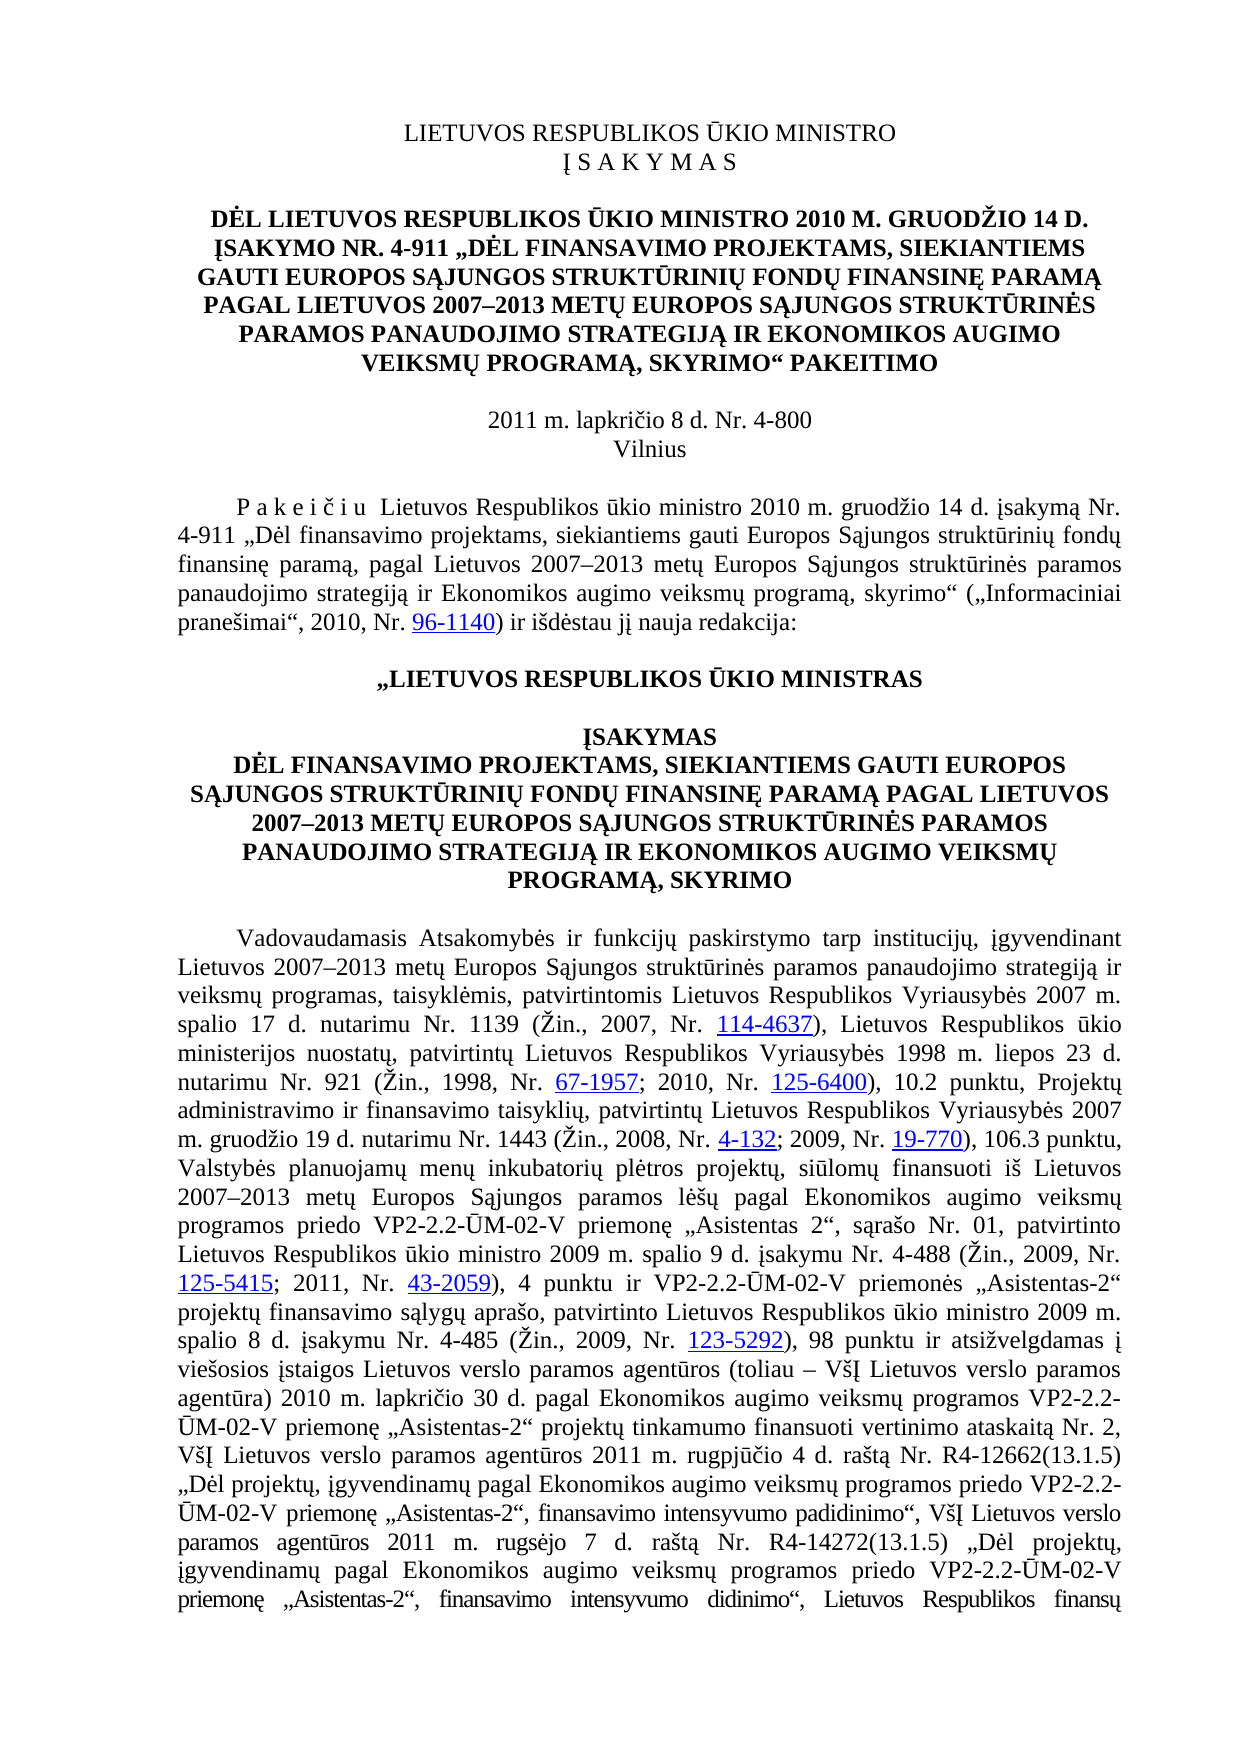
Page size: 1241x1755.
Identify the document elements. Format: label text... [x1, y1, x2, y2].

text „LIETUVOS RESPUBLIKOS ŪKIO MINISTRAS [177, 664, 1122, 693]
text ĮSAKYMAS [177, 147, 1122, 176]
text LIETUVOS RESPUBLIKOS ŪKIO MINISTRO [177, 118, 1122, 147]
text 2011 m. lapkričio 8 d. Nr. 4-800 [177, 406, 1122, 434]
text Pakeičiu Lietuvos Respublikos ūkio ministro 2010 m. gruodžio 14 d. įsakymą Nr. 4-911 „Dėl finansavimo projektams, siekiantiems gauti Europos Sąjungos struktūrinių fondų finansinę paramą, pagal Lietuvos 2007–2013 metų Europos Sąjungos struktūrinės paramos panaudojimo strategiją ir Ekonomikos augimo veiksmų programą, skyrimo“ („Informaciniai pranešimai“, 2010, Nr. 96-1140) ir išdėstau jį nauja redakcija: [177, 492, 1122, 636]
text Vadovaudamasis Atsakomybės ir funkcijų paskirstymo tarp institucijų, įgyvendinant Lietuvos 2007–2013 metų Europos Sąjungos struktūrinės paramos panaudojimo strategiją ir veiksmų programas, taisyklėmis, patvirtintomis Lietuvos Respublikos Vyriausybės 2007 m. spalio 17 d. nutarimu Nr. 1139 (Žin., 2007, Nr. 114-4637), Lietuvos Respublikos ūkio ministerijos nuostatų, patvirtintų Lietuvos Respublikos Vyriausybės 1998 m. liepos 23 d. nutarimu Nr. 921 (Žin., 1998, Nr. 67-1957; 2010, Nr. 125-6400), 10.2 punktu, Projektų administravimo ir finansavimo taisyklių, patvirtintų Lietuvos Respublikos Vyriausybės 2007 m. gruodžio 19 d. nutarimu Nr. 1443 (Žin., 2008, Nr. 4-132; 2009, Nr. 19-770), 106.3 punktu, Valstybės planuojamų menų inkubatorių plėtros projektų, siūlomų finansuoti iš Lietuvos 2007–2013 metų Europos Sąjungos paramos lėšų pagal Ekonomikos augimo veiksmų programos priedo VP2-2.2-ŪM-02-V priemonę „Asistentas 2“, sąrašo Nr. 01, patvirtinto Lietuvos Respublikos ūkio ministro 2009 m. spalio 9 d. įsakymu Nr. 4-488 (Žin., 2009, Nr. 125-5415; 2011, Nr. 43-2059), 4 punktu ir VP2-2.2-ŪM-02-V priemonės „Asistentas-2“ projektų finansavimo sąlygų aprašo, patvirtinto Lietuvos Respublikos ūkio ministro 2009 m. spalio 8 d. įsakymu Nr. 4-485 (Žin., 2009, Nr. 123-5292), 98 punktu ir atsižvelgdamas į viešosios įstaigos Lietuvos verslo paramos agentūros (toliau – VšĮ Lietuvos verslo paramos agentūra) 2010 m. lapkričio 30 d. pagal Ekonomikos augimo veiksmų programos VP2-2.2-ŪM-02-V priemonę „Asistentas-2“ projektų tinkamumo finansuoti vertinimo ataskaitą Nr. 2, VšĮ Lietuvos verslo paramos agentūros 2011 m. rugpjūčio 4 d. raštą Nr. R4-12662(13.1.5) „Dėl projektų, įgyvendinamų pagal Ekonomikos augimo veiksmų programos priedo VP2-2.2-ŪM-02-V priemonę „Asistentas-2“, finansavimo intensyvumo padidinimo“, VšĮ Lietuvos verslo paramos agentūros 2011 m. rugsėjo 7 d. raštą Nr. R4-14272(13.1.5) „Dėl projektų, įgyvendinamų pagal Ekonomikos augimo veiksmų programos priedo VP2-2.2-ŪM-02-V priemonę „Asistentas-2“, finansavimo intensyvumo didinimo“, Lietuvos Respublikos finansų [177, 923, 1122, 1613]
text DĖL lietuvos respublikos ūkio ministro 2010 m. gruodžio 14 d. įsakymo Nr. 4-911 „DĖl finansavimo projektams, siekiantiems gauti europos sąjungos struktūrinių fondų finansinę paramą PAGAL LIETUVOS 2007–2013 METŲ eUROPOS SĄJUNGOS STRUKTŪRINĖS PARAMOS PANAUDOJIMO STRATEGIJĄ IR EKONOMIKOS AUGIMO VEIKSMŲ PROGRAMĄ, SKYRIMO“ pakeitimo [177, 204, 1122, 377]
text Vilnius [177, 434, 1122, 463]
text DĖL FINANSAVIMO PROJEKTAMS, SIEKIANTIEMS GAUTI EUROPOS SĄJUNGOS STRUKTŪRINIŲ FONDŲ FINANSINĘ PARAMĄ PAGAL LIETUVOS 2007–2013 METŲ EUROPOS SĄJUNGOS STRUKTŪRINĖS PARAMOS PANAUDOJIMO STRATEGIJĄ IR EKONOMIKOS AUGIMO VEIKSMŲ PROGRAMĄ, SKYRIMO [177, 751, 1122, 894]
text ĮSAKYMAS [177, 722, 1122, 751]
